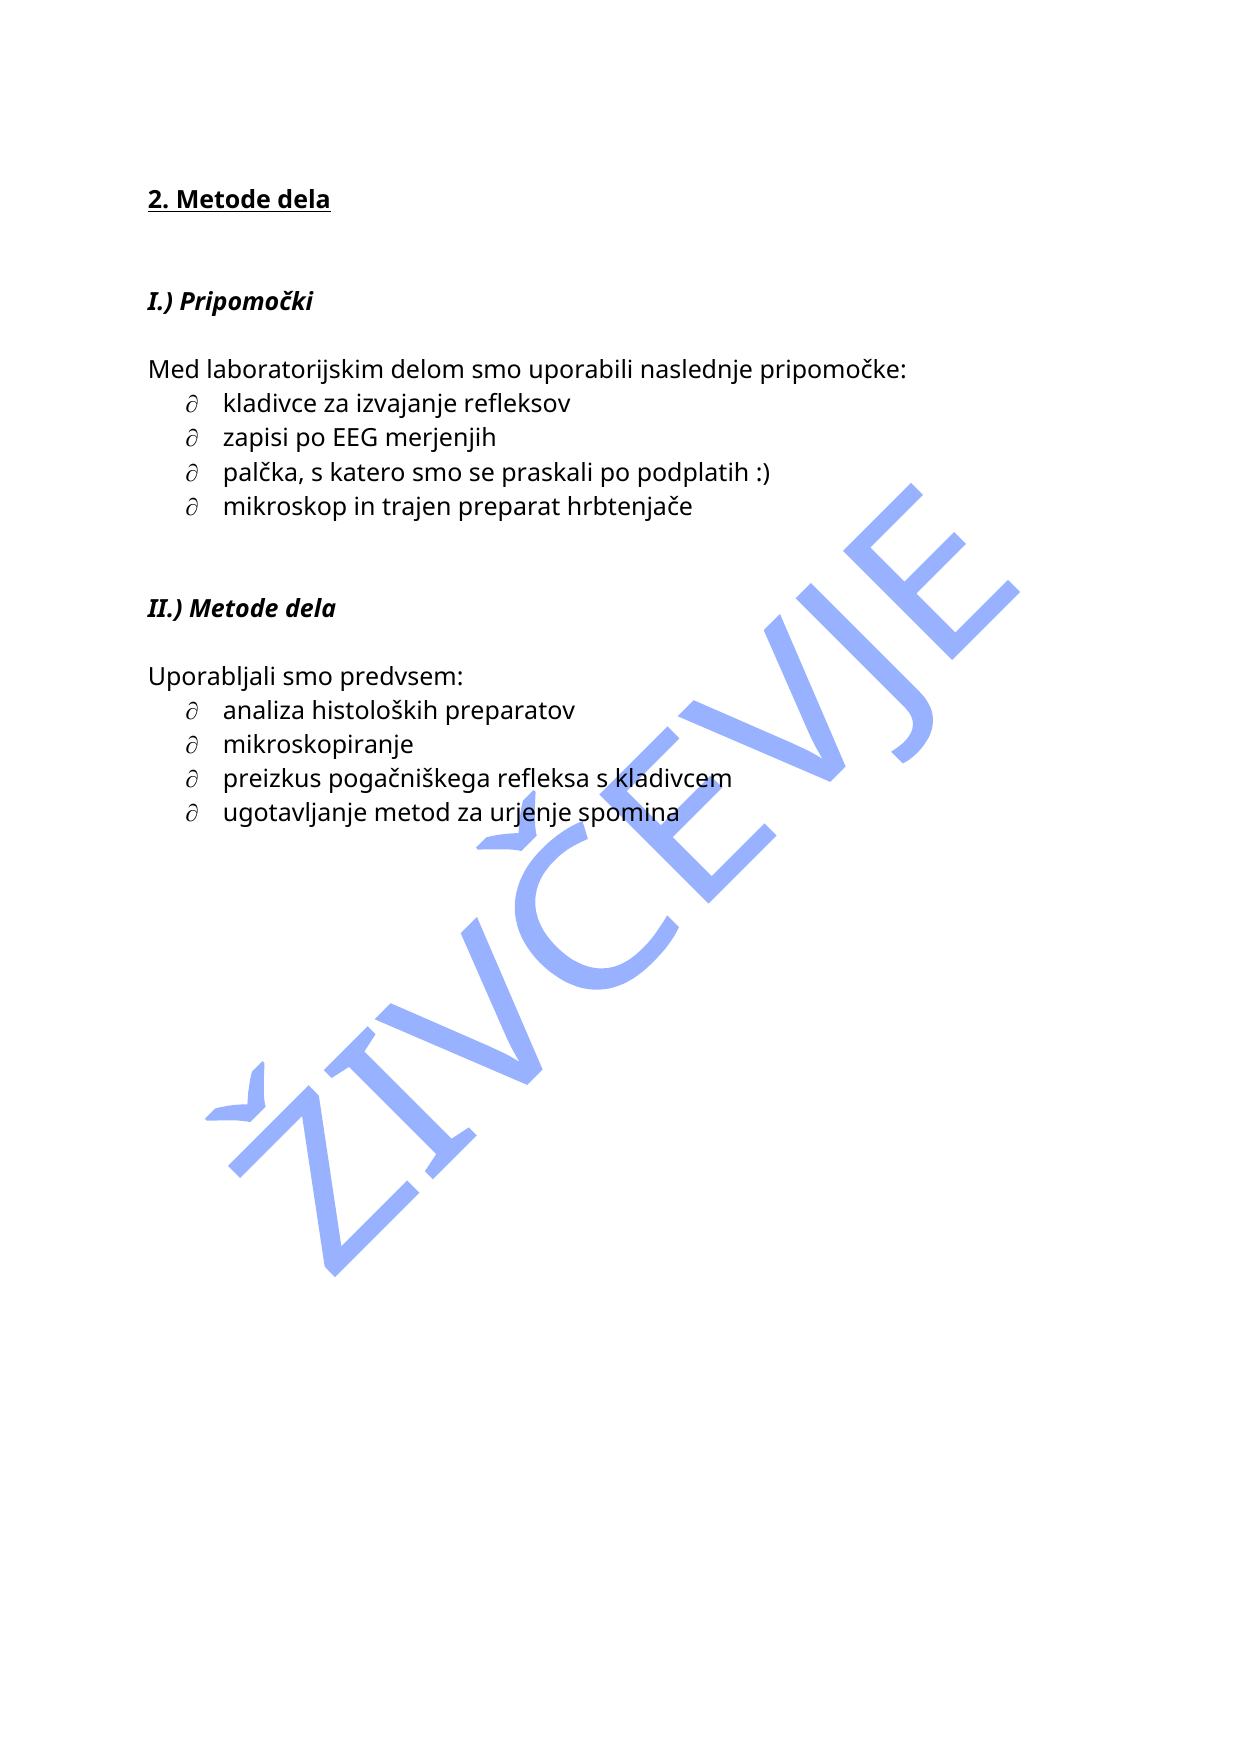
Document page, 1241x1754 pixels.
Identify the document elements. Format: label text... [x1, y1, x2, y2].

list analiza histoloških preparatov [185, 693, 1093, 727]
list mikroskopiranje [185, 727, 1093, 761]
text II.) Metode dela [148, 590, 1093, 624]
list ugotavljanje metod za urjenje spomina [185, 795, 1093, 829]
list preizkus pogačniškega refleksa s kladivcem [185, 761, 1093, 795]
text Med laboratorijskim delom smo uporabili naslednje pripomočke: [148, 352, 1093, 386]
text Uporabljali smo predvsem: [148, 658, 1093, 693]
text 2. Metode dela [148, 182, 1093, 216]
list kladivce za izvajanje refleksov [185, 386, 1093, 420]
list zapisi po EEG merjenjih [185, 420, 1093, 454]
text I.) Pripomočki [148, 284, 1093, 318]
list mikroskop in trajen preparat hrbtenjače [185, 488, 1093, 522]
list palčka, s katero smo se praskali po podplatih :) [185, 454, 1093, 488]
